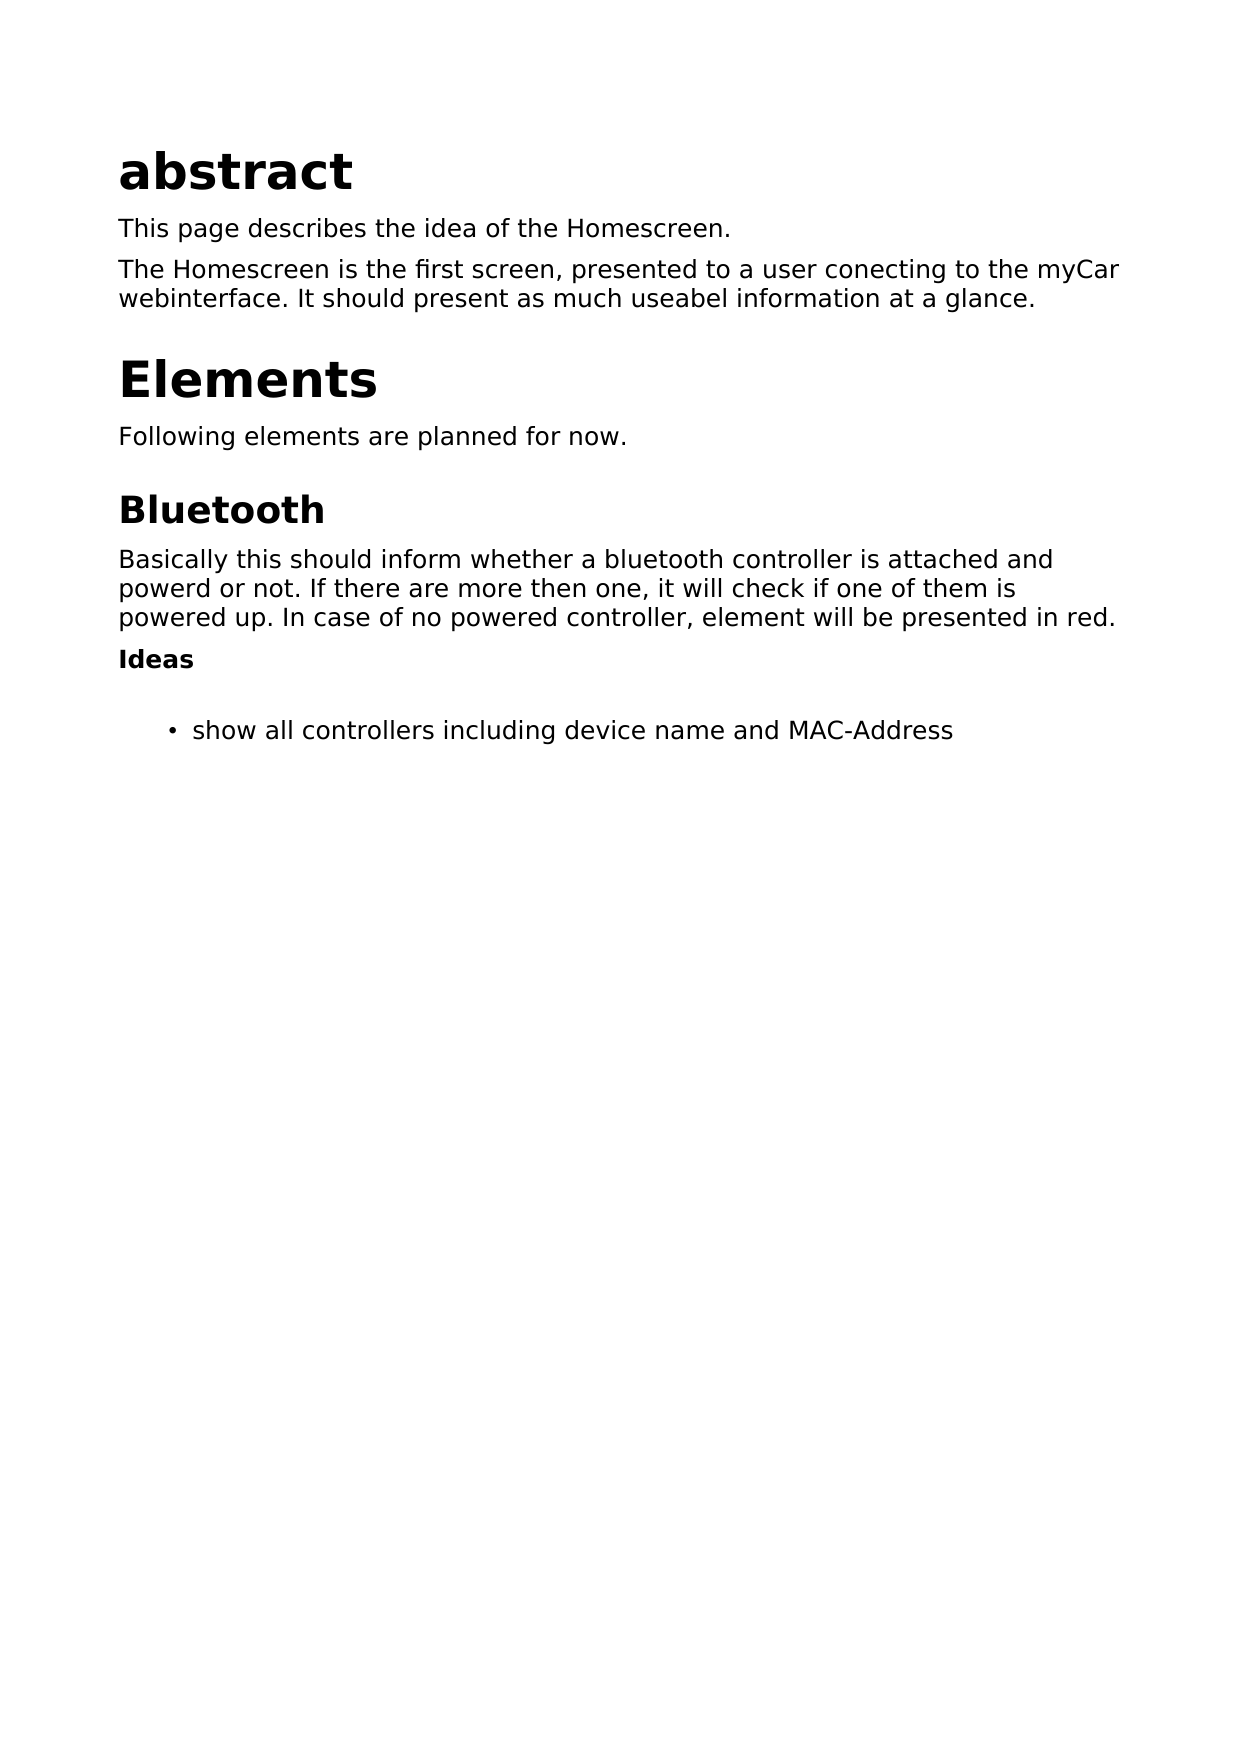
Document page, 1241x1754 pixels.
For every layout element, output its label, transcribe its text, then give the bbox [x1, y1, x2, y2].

text Ideas [118, 645, 1122, 674]
subtitle Bluetooth [118, 489, 1122, 532]
subtitle Elements [118, 351, 1122, 409]
subtitle abstract [118, 143, 1122, 201]
text Basically this should inform whether a bluetooth controller is attached and powerd or not. If there are more then one, it will check if one of them is powered up. In case of no powered controller, element will be presented in red. [118, 545, 1122, 632]
text Following elements are planned for now. [118, 422, 1122, 451]
text This page describes the idea of the Homescreen. [118, 214, 1122, 243]
list show all controllers including device name and MAC-Address [177, 716, 1122, 745]
text The Homescreen is the first screen, presented to a user conecting to the myCar webinterface. It should present as much useabel information at a glance. [118, 256, 1122, 314]
